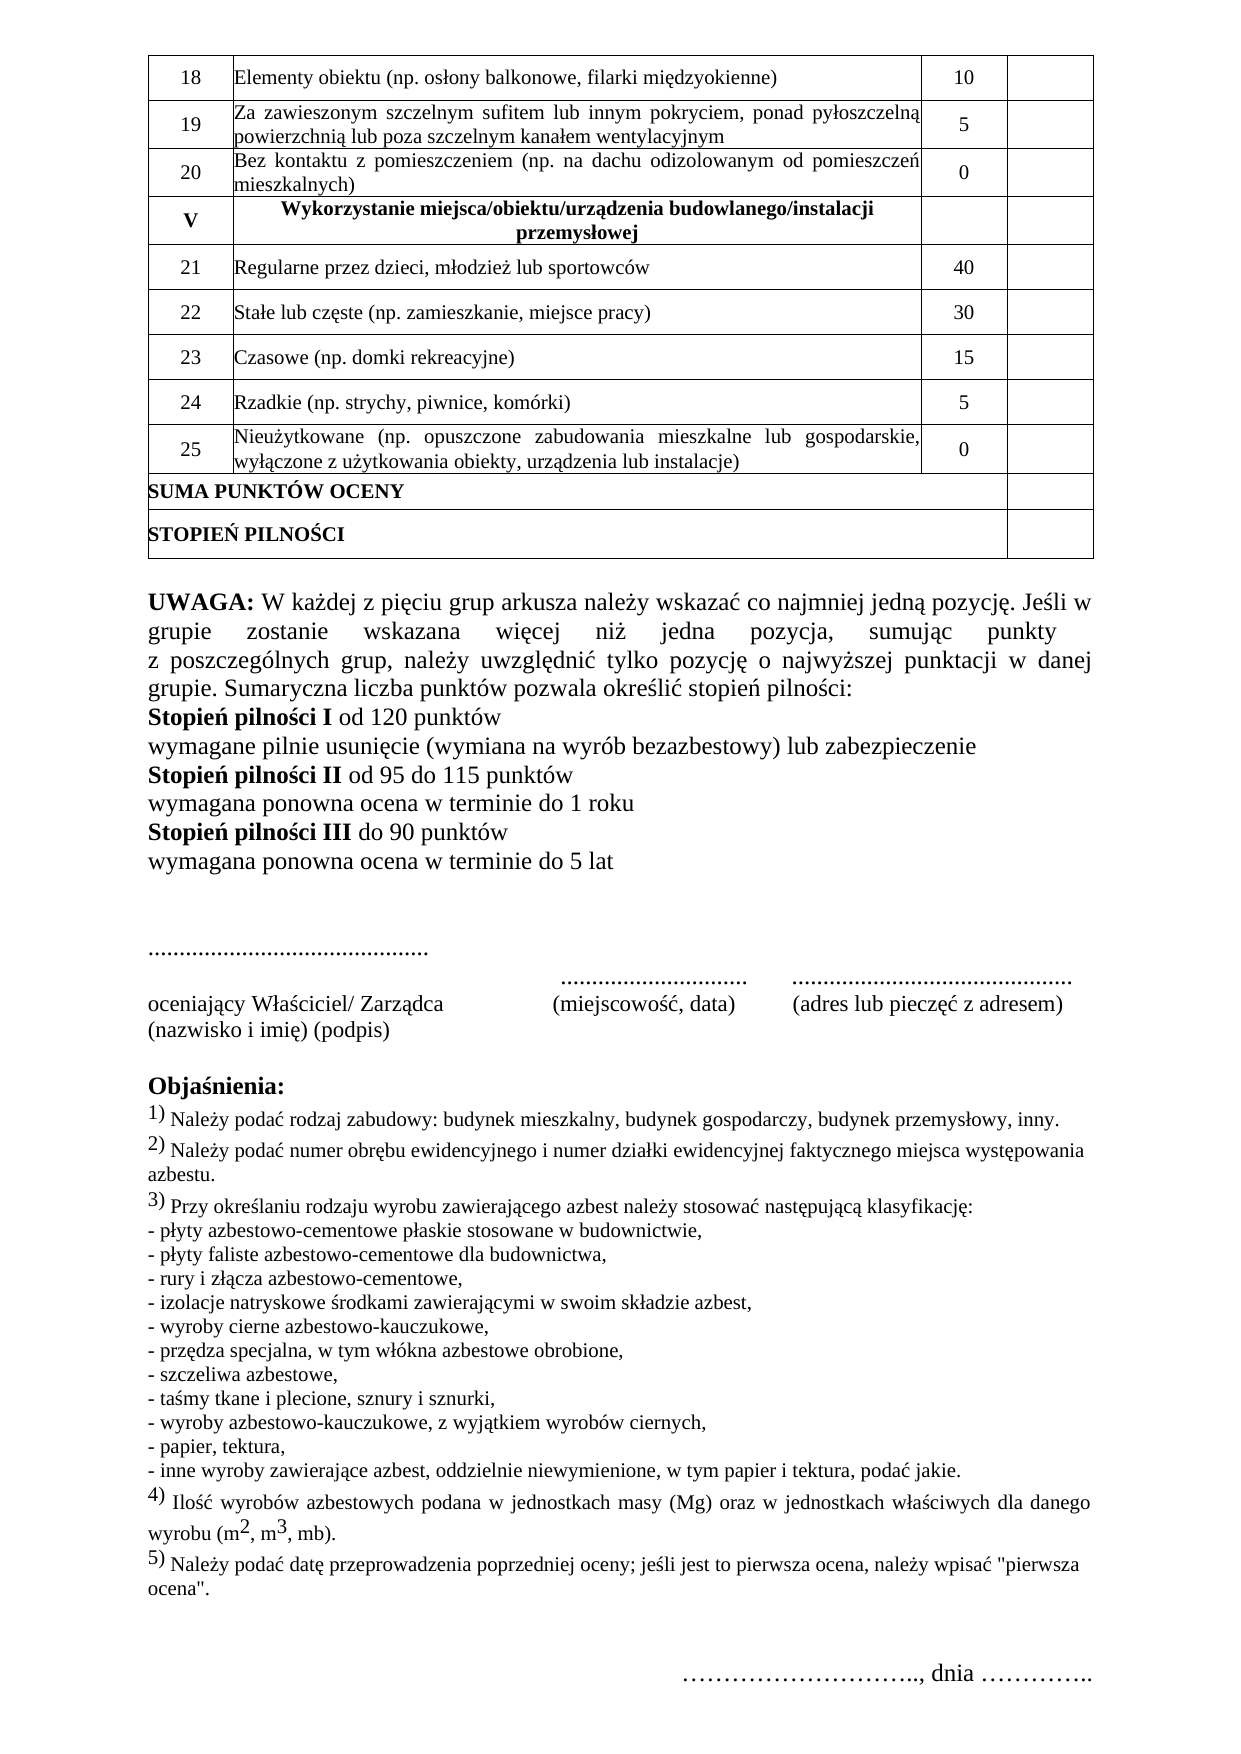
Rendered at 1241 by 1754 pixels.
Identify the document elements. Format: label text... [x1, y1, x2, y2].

table_cell 19 [149, 101, 233, 148]
table_cell STOPIEŃ PILNOŚCI [149, 510, 1007, 558]
table_cell Nieużytkowane (np. opuszczone zabudowania mieszkalne lub gospodarskie, wyłączone z użytkowania obiekty, urządzenia lub instalacje) [234, 425, 921, 473]
text Objaśnienia: [148, 1071, 1093, 1100]
text Stopień pilności III do 90 punktów [148, 817, 1093, 846]
table_cell Regularne przez dzieci, młodzież lub sportowców [234, 245, 921, 289]
text - papier, tektura, [148, 1434, 1093, 1458]
text wymagana ponowna ocena w terminie do 5 lat [148, 846, 1093, 875]
table_cell 0 [922, 425, 1007, 473]
text - płyty azbestowo-cementowe płaskie stosowane w budownictwie, [148, 1218, 1093, 1242]
text wymagane pilnie usunięcie (wymiana na wyrób bezazbestowy) lub zabezpieczenie [148, 731, 1093, 760]
table_cell Czasowe (np. domki rekreacyjne) [234, 335, 921, 379]
table_cell 5 [922, 101, 1007, 148]
text - szczeliwa azbestowe, [148, 1362, 1093, 1386]
table_cell [1008, 245, 1093, 289]
table_cell [1008, 425, 1093, 473]
table_cell SUMA PUNKTÓW OCENY [149, 474, 1007, 509]
table_cell 24 [149, 380, 233, 424]
text - izolacje natryskowe środkami zawierającymi w swoim składzie azbest, [148, 1290, 1093, 1314]
text 1) Należy podać rodzaj zabudowy: budynek mieszkalny, budynek gospodarczy, budynek przemysłowy, inny. [148, 1100, 1093, 1131]
text - wyroby azbestowo-kauczukowe, z wyjątkiem wyrobów ciernych, [148, 1410, 1093, 1434]
table_cell 20 [149, 149, 233, 196]
text ............................................. [148, 932, 1093, 961]
text UWAGA: W każdej z pięciu grup arkusza należy wskazać co najmniej jedną pozycję. Jeśli w grupie zostanie wskazana więcej niż jedna pozycja, sumując punkty z poszczególnych grup, należy uwzględnić tylko pozycję o najwyższej punktacji w danej grupie. Sumaryczna liczba punktów pozwala określić stopień pilności: [148, 587, 1093, 702]
text - inne wyroby zawierające azbest, oddzielnie niewymienione, w tym papier i tektura, podać jakie. [148, 1458, 1093, 1482]
text - przędza specjalna, w tym włókna azbestowe obrobione, [148, 1338, 1093, 1362]
table_cell Rzadkie (np. strychy, piwnice, komórki) [234, 380, 921, 424]
table_cell [922, 197, 1007, 244]
table_cell Bez kontaktu z pomieszczeniem (np. na dachu odizolowanym od pomieszczeń mieszkalnych) [234, 149, 921, 196]
table_cell 0 [922, 149, 1007, 196]
text wymagana ponowna ocena w terminie do 1 roku [148, 788, 1093, 817]
table_cell Wykorzystanie miejsca/obiektu/urządzenia budowlanego/instalacji przemysłowej [234, 197, 921, 244]
text .............................. ............................................. [148, 961, 1093, 990]
table_cell 18 [149, 56, 233, 100]
table_cell Stałe lub częste (np. zamieszkanie, miejsce pracy) [234, 290, 921, 334]
table_cell [1008, 149, 1093, 196]
text 5) Należy podać datę przeprowadzenia poprzedniej oceny; jeśli jest to pierwsza ocena, należy wpisać "pierwsza ocena". [148, 1545, 1093, 1600]
text - taśmy tkane i plecione, sznury i sznurki, [148, 1386, 1093, 1410]
table_cell 15 [922, 335, 1007, 379]
table_cell [1008, 380, 1093, 424]
table_cell [1008, 335, 1093, 379]
table_cell [1008, 474, 1093, 509]
table_cell 40 [922, 245, 1007, 289]
text 2) Należy podać numer obrębu ewidencyjnego i numer działki ewidencyjnej faktycznego miejsca występowania azbestu. [148, 1131, 1093, 1186]
text oceniający Właściciel/ Zarządca (miejscowość, data) (adres lub pieczęć z adresem) [148, 990, 1093, 1016]
table_cell 21 [149, 245, 233, 289]
table_cell [1008, 197, 1093, 244]
table_cell V [149, 197, 233, 244]
table_cell [1008, 510, 1093, 558]
text ……………………….., dnia ………….. [148, 1658, 1093, 1686]
text Stopień pilności I od 120 punktów [148, 702, 1093, 731]
table_cell [1008, 101, 1093, 148]
table_cell 25 [149, 425, 233, 473]
table_cell Elementy obiektu (np. osłony balkonowe, filarki międzyokienne) [234, 56, 921, 100]
text - płyty faliste azbestowo-cementowe dla budownictwa, [148, 1242, 1093, 1266]
text (nazwisko i imię) (podpis) [148, 1016, 1093, 1042]
table_cell [1008, 56, 1093, 100]
table_cell 10 [922, 56, 1007, 100]
text Stopień pilności II od 95 do 115 punktów [148, 760, 1093, 788]
text 3) Przy określaniu rodzaju wyrobu zawierającego azbest należy stosować następującą klasyfikację: [148, 1186, 1093, 1218]
table_cell Za zawieszonym szczelnym sufitem lub innym pokryciem, ponad pyłoszczelną powierzchnią lub poza szczelnym kanałem wentylacyjnym [234, 101, 921, 148]
table_cell [1008, 290, 1093, 334]
table_cell 23 [149, 335, 233, 379]
table_cell 22 [149, 290, 233, 334]
table_cell 5 [922, 380, 1007, 424]
text - rury i złącza azbestowo-cementowe, [148, 1266, 1093, 1290]
text - wyroby cierne azbestowo-kauczukowe, [148, 1314, 1093, 1338]
table_cell 30 [922, 290, 1007, 334]
text 4) Ilość wyrobów azbestowych podana w jednostkach masy (Mg) oraz w jednostkach właściwych dla danego wyrobu (m2, m3, mb). [148, 1482, 1093, 1545]
